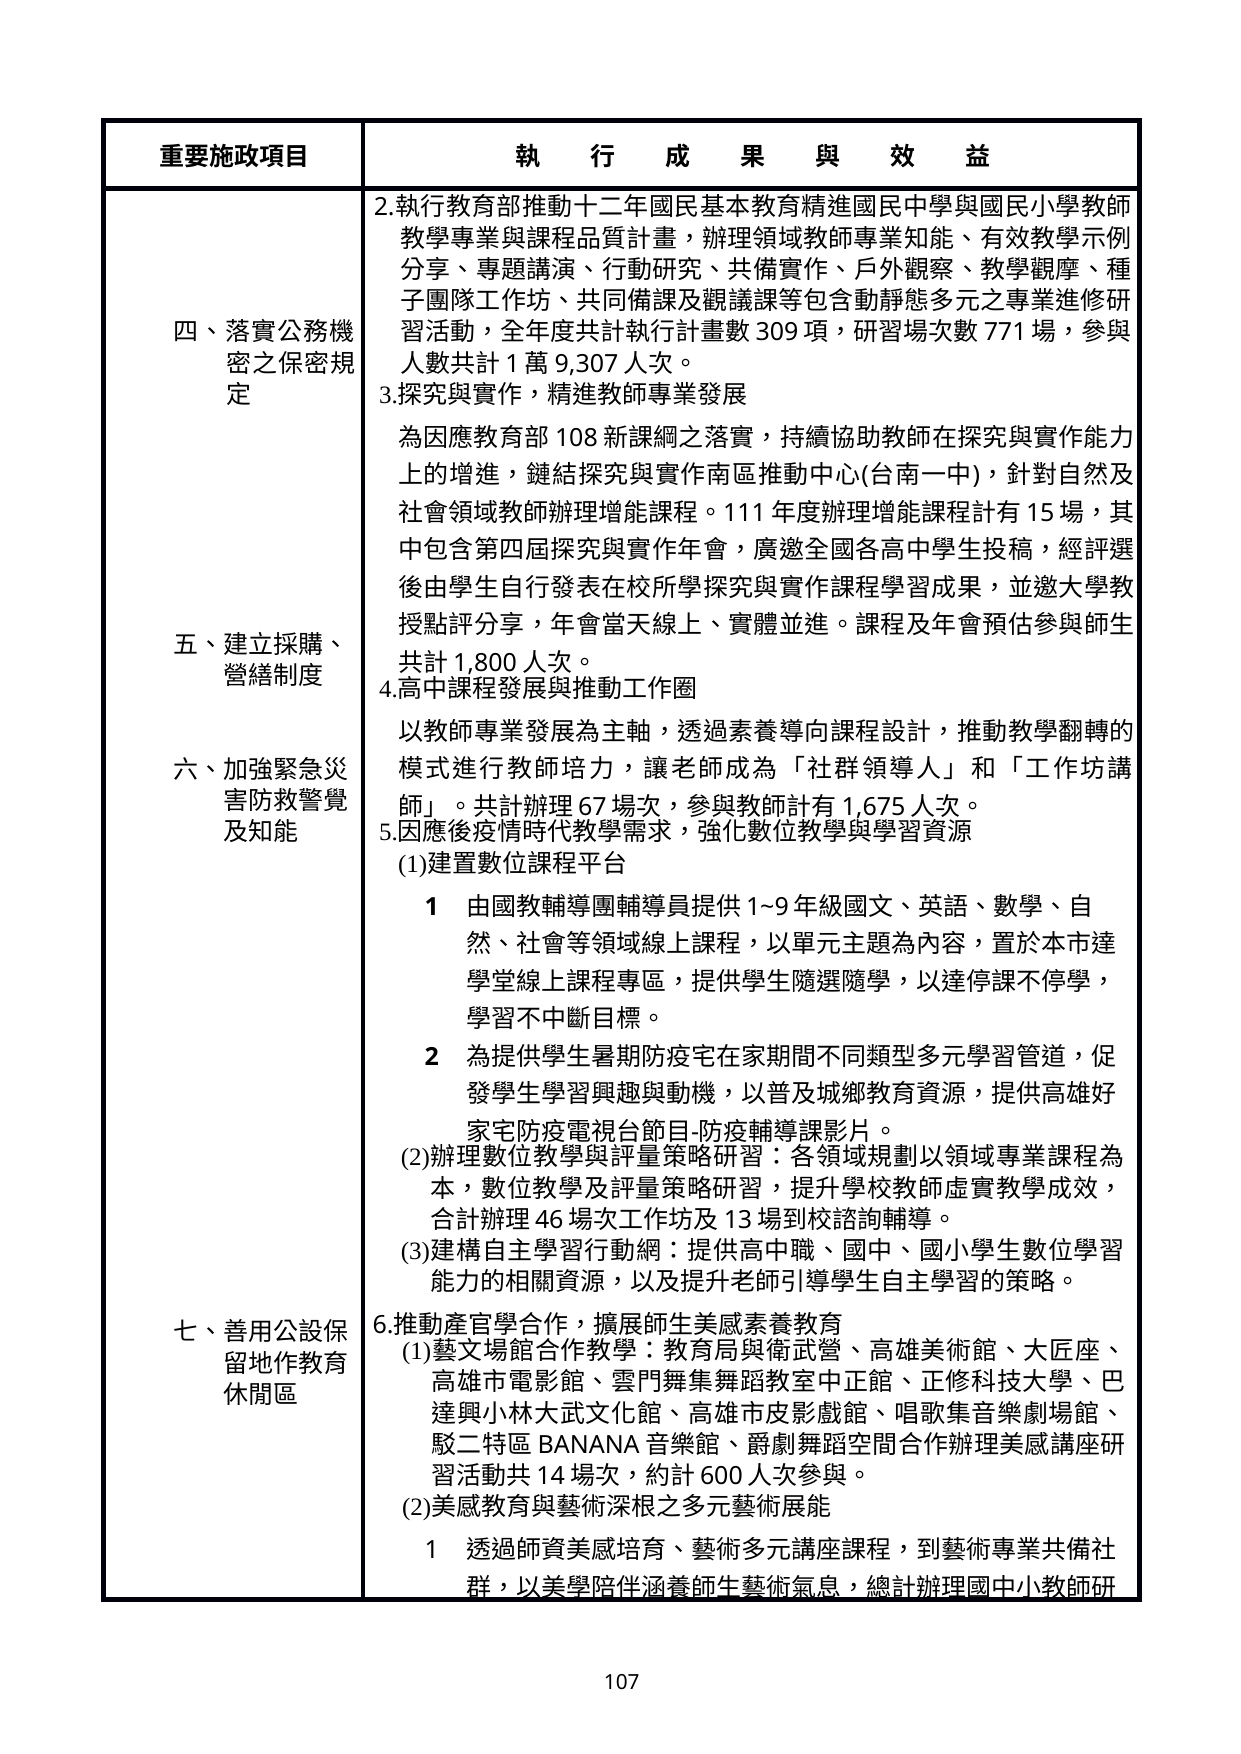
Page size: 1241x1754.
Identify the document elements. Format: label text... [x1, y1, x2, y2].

table_header 執 行 成 果 與 效 益 [365, 123, 1137, 186]
table_cell 四、落實公務機密之保密規定 五、建立採購、營繕制度 六、加強緊急災害防救警覺及知能 七、善用公設保留地作教育休閒區 [106, 191, 361, 1597]
table_cell 2.執行教育部推動十二年國民基本教育精進國民中學與國民小學教師教學專業與課程品質計畫，辦理領域教師專業知能、有效教學示例分享、專題講演、行動研究、共備實作、戶外觀察、教學觀摩、種子團隊工作坊、共同備課及觀議課等包含動靜態多元之專業進修研習活動，全年度共計執行計畫數309項，研習場次數771場，參與人數共計1萬9,307人次。 3.探究與實作，精進教師專業發展 為因應教育部108新課綱之落實，持續協助教師在探究與實作能力上的增進，鏈結探究與實作南區推動中心(台南一中)，針對自然及社會領域教師辦理增能課程。111年度辦理增能課程計有15場，其中包含第四屆探究與實作年會，廣邀全國各高中學生投稿，經評選後由學生自行發表在校所學探究與實作課程學習成果，並邀大學教授點評分享，年會當天線上、實體並進。課程及年會預估參與師生共計1,800人次。 4.高中課程發展與推動工作圈 以教師專業發展為主軸，透過素養導向課程設計，推動教學翻轉的模式進行教師培力，讓老師成為「社群領導人」和「工作坊講師」。共計辦理67場次，參與教師計有1,675人次。 5.因應後疫情時代教學需求，強化數位教學與學習資源 (1)建置數位課程平台 由國教輔導團輔導員提供1~9年級國文、英語、數學、自然、社會等領域線上課程，以單元主題為內容，置於本市達學堂線上課程專區，提供學生隨選隨學，以達停課不停學，學習不中斷目標。 為提供學生暑期防疫宅在家期間不同類型多元學習管道，促發學生學習興趣與動機，以普及城鄉教育資源，提供高雄好家宅防疫電視台節目-防疫輔導課影片。 (2)辦理數位教學與評量策略研習：各領域規劃以領域專業課程為本，數位教學及評量策略研習，提升學校教師虛實教學成效，合計辦理46場次工作坊及13場到校諮詢輔導。 (3)建構自主學習行動網：提供高中職、國中、國小學生數位學習能力的相關資源，以及提升老師引導學生自主學習的策略。 6.推動產官學合作，擴展師生美感素養教育 (1)藝文場館合作教學：教育局與衛武營、高雄美術館、大匠座、高雄市電影館、雲門舞集舞蹈教室中正館、正修科技大學、巴達興小林大武文化館、高雄市皮影戲館、唱歌集音樂劇場館、駁二特區BANANA音樂館、爵劇舞蹈空間合作辦理美感講座研習活動共14場次，約計600人次參與。 (2)美感教育與藝術深根之多元藝術展能 透過師資美感培育、藝術多元講座課程，到藝術專業共備社群，以美學陪伴涵養師生藝術氣息，總計辦理國中小教師研 [365, 191, 1137, 1597]
table_header 重要施政項目 [106, 123, 361, 186]
